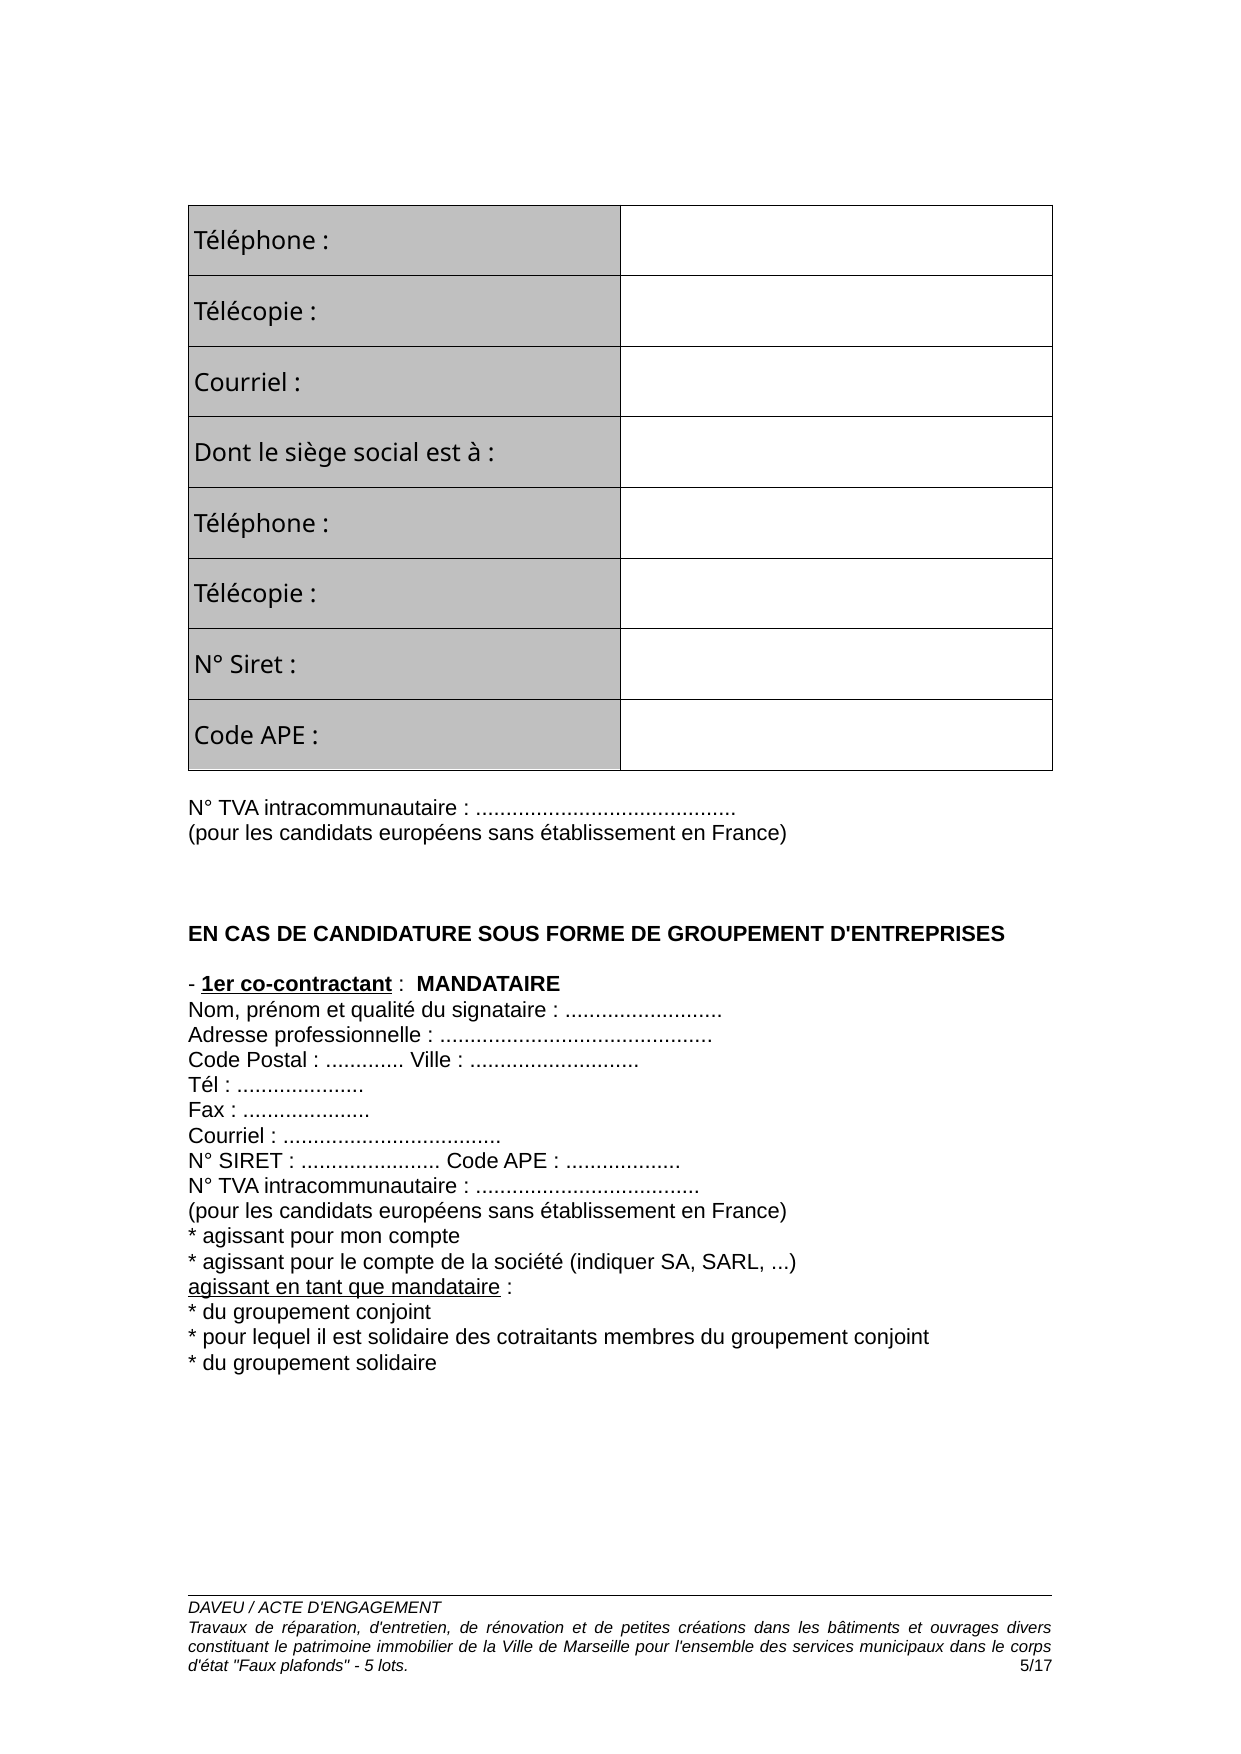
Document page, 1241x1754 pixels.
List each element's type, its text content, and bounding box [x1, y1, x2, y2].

table_cell [621, 417, 1052, 487]
table_cell Code APE : [189, 700, 620, 769]
text Code Postal : ............. Ville : ............................ [188, 1047, 1052, 1072]
text * agissant pour mon compte [188, 1223, 1052, 1249]
text Fax : ..................... [188, 1097, 1052, 1123]
text N° TVA intracommunautaire : ..................................... [188, 1173, 1052, 1198]
text N° TVA intracommunautaire : ........................................... [188, 795, 1052, 820]
text N° SIRET : ....................... Code APE : ................... [188, 1148, 1052, 1173]
table_cell [621, 629, 1052, 699]
text - 1er co-contractant : MANDATAIRE [188, 971, 1052, 997]
text Nom, prénom et qualité du signataire : .......................... [188, 997, 1052, 1022]
text * du groupement conjoint [188, 1299, 1052, 1324]
text * du groupement solidaire [188, 1349, 1052, 1375]
table_cell [621, 700, 1052, 769]
table_cell [621, 559, 1052, 628]
table_cell Téléphone : [189, 206, 620, 275]
table_cell [621, 276, 1052, 346]
text agissant en tant que mandataire : [188, 1274, 1052, 1299]
table_cell Télécopie : [189, 559, 620, 628]
text * agissant pour le compte de la société (indiquer SA, SARL, ...) [188, 1249, 1052, 1274]
table_cell Courriel : [189, 347, 620, 416]
text Tél : ..................... [188, 1072, 1052, 1097]
text Adresse professionnelle : ............................................. [188, 1022, 1052, 1047]
table_cell [621, 488, 1052, 558]
table_cell [621, 347, 1052, 416]
text (pour les candidats européens sans établissement en France) [188, 820, 1052, 845]
text (pour les candidats européens sans établissement en France) [188, 1198, 1052, 1223]
text Courriel : .................................... [188, 1123, 1052, 1148]
table_cell [621, 206, 1052, 275]
text * pour lequel il est solidaire des cotraitants membres du groupement conjoint [188, 1324, 1052, 1349]
table_cell Télécopie : [189, 276, 620, 346]
table_cell Téléphone : [189, 488, 620, 558]
table_cell N° Siret : [189, 629, 620, 699]
text EN CAS DE CANDIDATURE SOUS FORME DE GROUPEMENT D'ENTREPRISES [188, 921, 1052, 946]
table_cell Dont le siège social est à : [189, 417, 620, 487]
